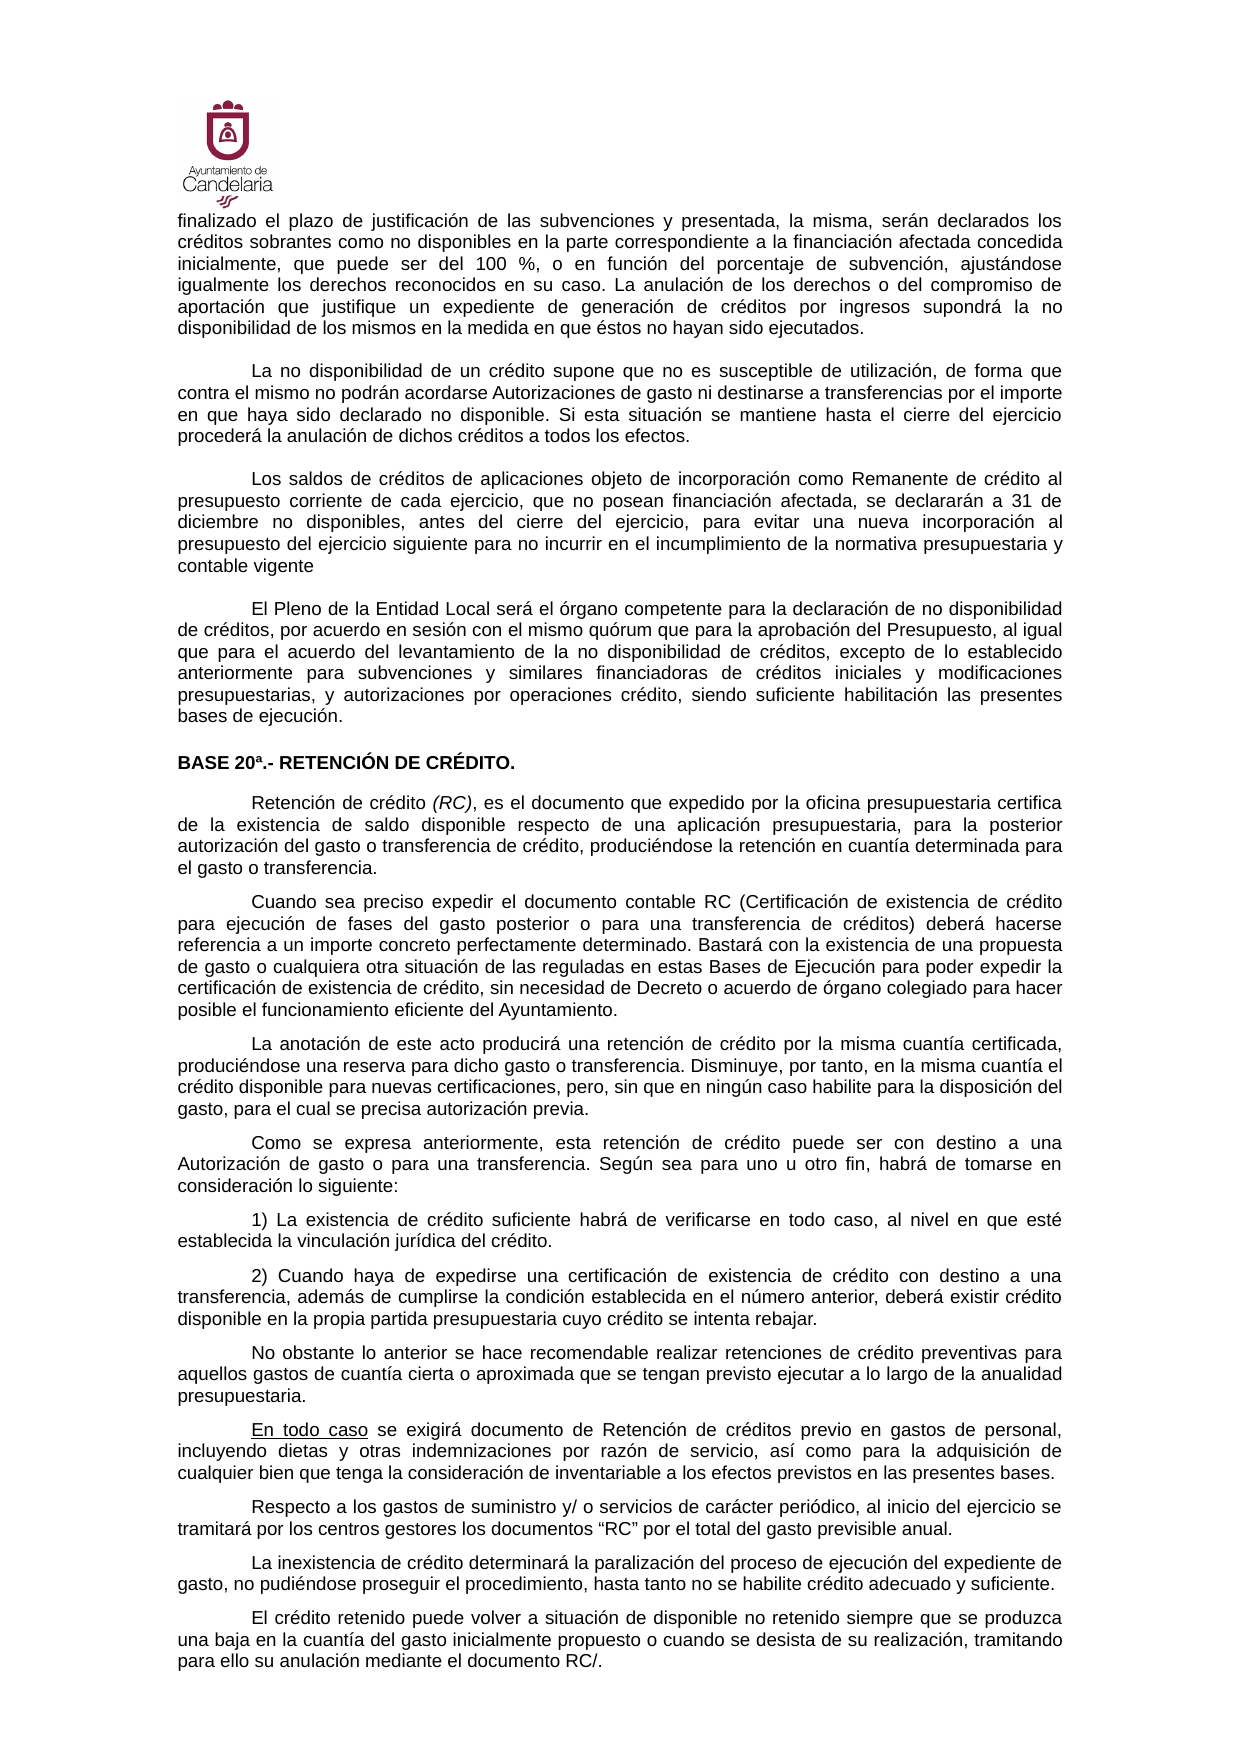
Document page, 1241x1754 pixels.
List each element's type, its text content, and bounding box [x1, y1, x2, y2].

text Cuando sea preciso expedir el documento contable RC (Certificación de existencia de crédito para ejecución de fases del gasto posterior o para una transferencia de créditos) deberá hacerse referencia a un importe concreto perfectamente determinado. Bastará con la existencia de una propuesta de gasto o cualquiera otra situación de las reguladas en estas Bases de Ejecución para poder expedir la certificación de existencia de crédito, sin necesidad de Decreto o acuerdo de órgano colegiado para hacer posible el funcionamiento eficiente del Ayuntamiento. [177, 891, 1063, 1020]
text Retención de crédito (RC), es el documento que expedido por la oficina presupuestaria certifica de la existencia de saldo disponible respecto de una aplicación presupuestaria, para la posterior autorización del gasto o transferencia de crédito, produciéndose la retención en cuantía determinada para el gasto o transferencia. [177, 792, 1063, 878]
text La no disponibilidad de un crédito supone que no es susceptible de utilización, de forma que contra el mismo no podrán acordarse Autorizaciones de gasto ni destinarse a transferencias por el importe en que haya sido declarado no disponible. Si esta situación se mantiene hasta el cierre del ejercicio procederá la anulación de dichos créditos a todos los efectos. [177, 360, 1063, 447]
text Respecto a los gastos de suministro y/ o servicios de carácter periódico, al inicio del ejercicio se tramitará por los centros gestores los documentos “RC” por el total del gasto previsible anual. [177, 1496, 1063, 1539]
text El Pleno de la Entidad Local será el órgano competente para la declaración de no disponibilidad de créditos, por acuerdo en sesión con el mismo quórum que para la aprobación del Presupuesto, al igual que para el acuerdo del levantamiento de la no disponibilidad de créditos, excepto de lo establecido anteriormente para subvenciones y similares financiadoras de créditos iniciales y modificaciones presupuestarias, y autorizaciones por operaciones crédito, siendo suficiente habilitación las presentes bases de ejecución. [177, 597, 1063, 727]
text La anotación de este acto producirá una retención de crédito por la misma cuantía certificada, produciéndose una reserva para dicho gasto o transferencia. Disminuye, por tanto, en la misma cuantía el crédito disponible para nuevas certificaciones, pero, sin que en ningún caso habilite para la disposición del gasto, para el cual se precisa autorización previa. [177, 1033, 1063, 1119]
text Los saldos de créditos de aplicaciones objeto de incorporación como Remanente de crédito al presupuesto corriente de cada ejercicio, que no posean financiación afectada, se declararán a 31 de diciembre no disponibles, antes del cierre del ejercicio, para evitar una nueva incorporación al presupuesto del ejercicio siguiente para no incurrir en el incumplimiento de la normativa presupuestaria y contable vigente [177, 468, 1063, 576]
text 2) Cuando haya de expedirse una certificación de existencia de crédito con destino a una transferencia, además de cumplirse la condición establecida en el número anterior, deberá existir crédito disponible en la propia partida presupuestaria cuyo crédito se intenta rebajar. [177, 1264, 1063, 1329]
subtitle BASE 20ª.- RETENCIÓN DE CRÉDITO. [177, 752, 1063, 773]
text Como se expresa anteriormente, esta retención de crédito puede ser con destino a una Autorización de gasto o para una transferencia. Según sea para uno u otro fin, habrá de tomarse en consideración lo siguiente: [177, 1132, 1063, 1196]
text No obstante lo anterior se hace recomendable realizar retenciones de crédito preventivas para aquellos gastos de cuantía cierta o aproximada que se tengan previsto ejecutar a lo largo de la anualidad presupuestaria. [177, 1342, 1063, 1406]
text La inexistencia de crédito determinará la paralización del proceso de ejecución del expediente de gasto, no pudiéndose proseguir el procedimiento, hasta tanto no se habilite crédito adecuado y suficiente. [177, 1552, 1063, 1595]
text finalizado el plazo de justificación de las subvenciones y presentada, la misma, serán declarados los créditos sobrantes como no disponibles en la parte correspondiente a la financiación afectada concedida inicialmente, que puede ser del 100 %, o en función del porcentaje de subvención, ajustándose igualmente los derechos reconocidos en su caso. La anulación de los derechos o del compromiso de aportación que justifique un expediente de generación de créditos por ingresos supondrá la no disponibilidad de los mismos en la medida en que éstos no hayan sido ejecutados. [177, 209, 1063, 339]
text En todo caso se exigirá documento de Retención de créditos previo en gastos de personal, incluyendo dietas y otras indemnizaciones por razón de servicio, así como para la adquisición de cualquier bien que tenga la consideración de inventariable a los efectos previstos en las presentes bases. [177, 1419, 1063, 1483]
text El crédito retenido puede volver a situación de disponible no retenido siempre que se produzca una baja en la cuantía del gasto inicialmente propuesto o cuando se desista de su realización, tramitando para ello su anulación mediante el documento RC/. [177, 1607, 1063, 1672]
text 1) La existencia de crédito suficiente habrá de verificarse en todo caso, al nivel en que esté establecida la vinculación jurídica del crédito. [177, 1209, 1063, 1252]
